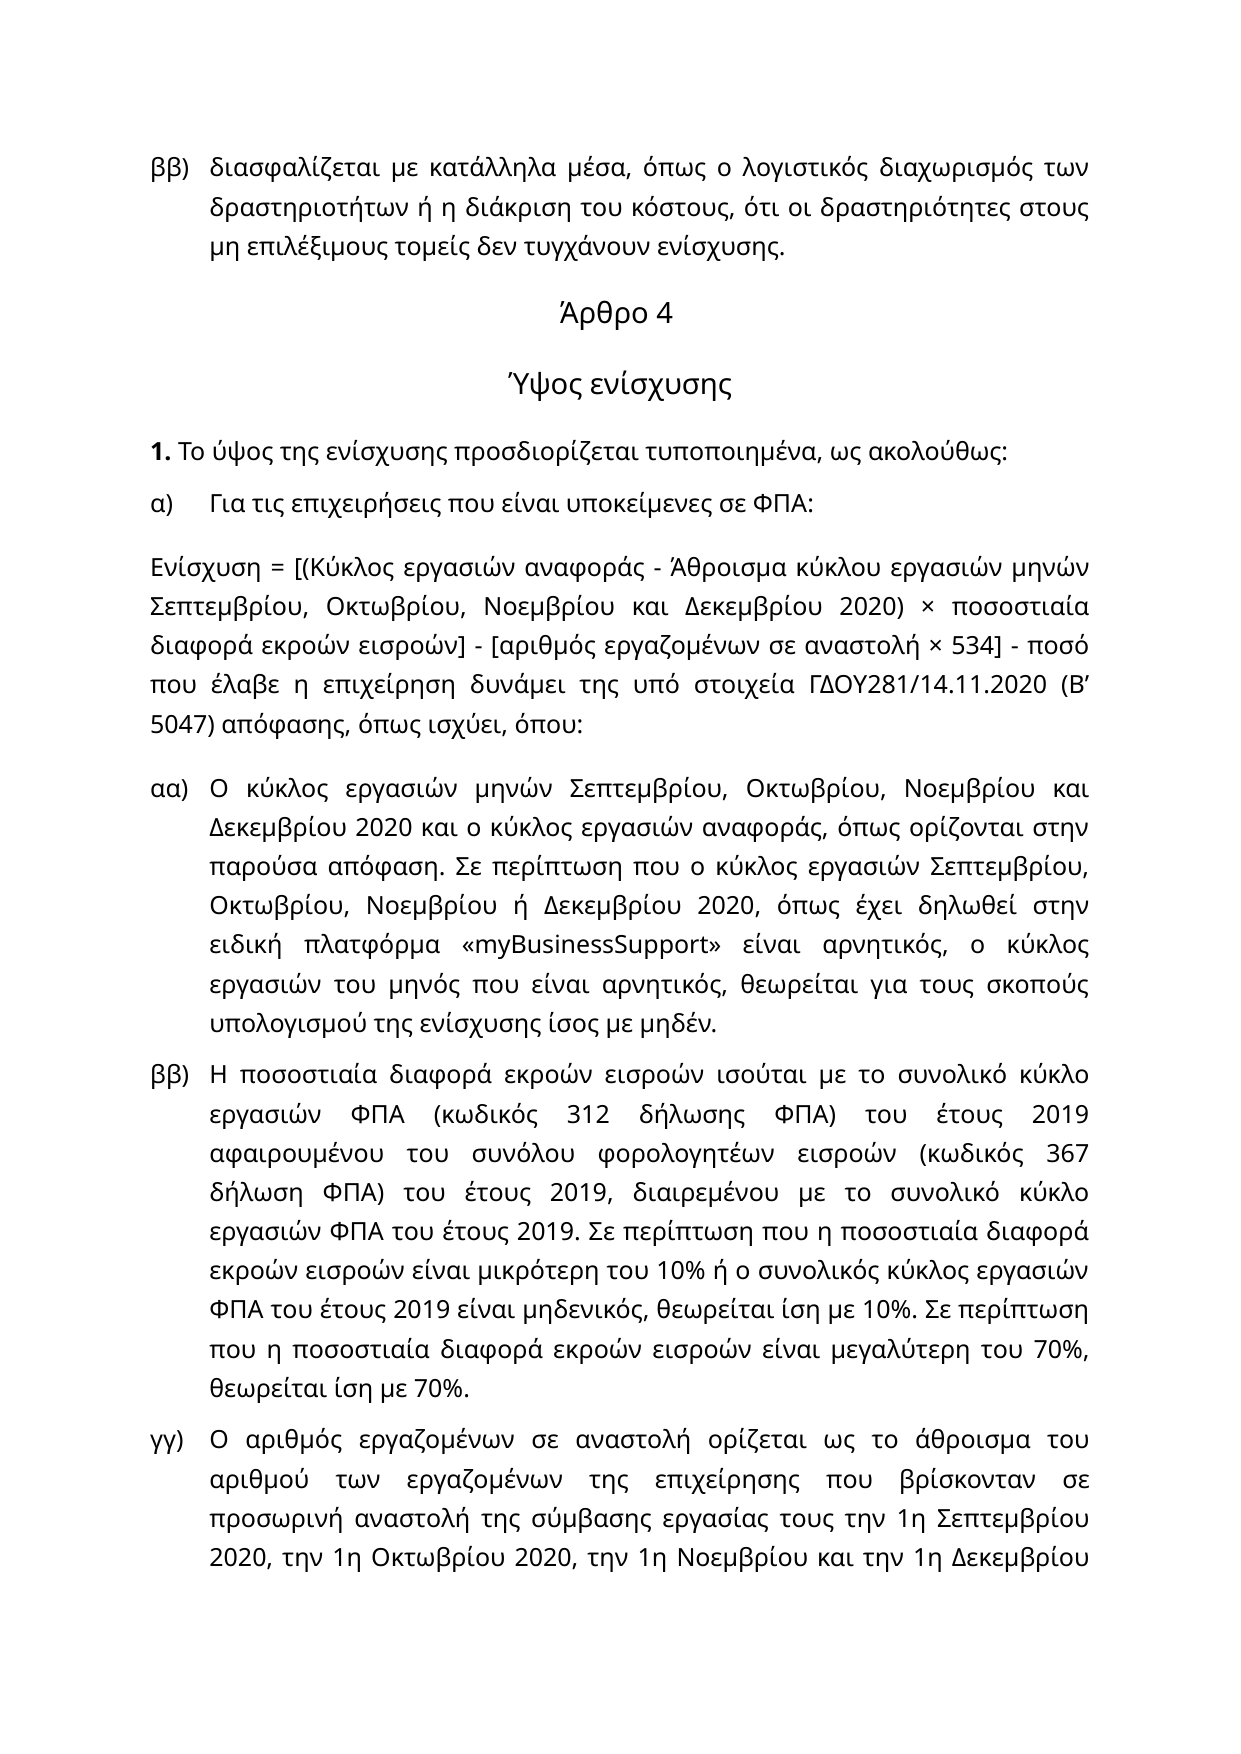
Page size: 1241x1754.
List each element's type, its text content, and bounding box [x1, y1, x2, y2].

subtitle Ύψος ενίσχυσης [150, 363, 1090, 403]
subtitle Άρθρο 4 [150, 292, 1090, 332]
list ββ) Η ποσοστιαία διαφορά εκροών εισροών ισούται με το συνολικό κύκλο εργασιών ΦΠΑ (κωδικός 312 δήλωσης ΦΠΑ) του έτους 2019 αφαιρουμένου του συνόλου φορολογητέων εισροών (κωδικός 367 δήλωση ΦΠΑ) του έτους 2019, διαιρεμένου με το συνολικό κύκλο εργασιών ΦΠΑ του έτους 2019. Σε περίπτωση που η ποσοστιαία διαφορά εκροών εισροών είναι μικρότερη του 10% ή ο συνολικός κύκλος εργασιών ΦΠΑ του έτους 2019 είναι μηδενικός, θεωρείται ίση με 10%. Σε περίπτωση που η ποσοστιαία διαφορά εκροών εισροών είναι μεγαλύτερη του 70%, θεωρείται ίση με 70%. [150, 1057, 1090, 1404]
list α) Για τις επιχειρήσεις που είναι υποκείμενες σε ΦΠΑ: [150, 485, 1090, 519]
list αα) Ο κύκλος εργασιών μηνών Σεπτεμβρίου, Οκτωβρίου, Νοεμβρίου και Δεκεμβρίου 2020 και ο κύκλος εργασιών αναφοράς, όπως ορίζονται στην παρούσα απόφαση. Σε περίπτωση που ο κύκλος εργασιών Σεπτεμβρίου, Οκτωβρίου, Νοεμβρίου ή Δεκεμβρίου 2020, όπως έχει δηλωθεί στην ειδική πλατφόρμα «myBusinessSupport» είναι αρνητικός, ο κύκλος εργασιών του μηνός που είναι αρνητικός, θεωρείται για τους σκοπούς υπολογισμού της ενίσχυσης ίσος με μηδέν. [150, 770, 1090, 1039]
text Ενίσχυση = [(Κύκλος εργασιών αναφοράς - Άθροισμα κύκλου εργασιών μηνών Σεπτεμβρίου, Οκτωβρίου, Νοεμβρίου και Δεκεμβρίου 2020) × ποσοστιαία διαφορά εκροών εισροών] - [αριθμός εργαζομένων σε αναστολή × 534] - ποσό που έλαβε η επιχείρηση δυνάμει της υπό στοιχεία ΓΔΟΥ281/14.11.2020 (Β’ 5047) απόφασης, όπως ισχύει, όπου: [150, 549, 1090, 740]
list γγ) Ο αριθμός εργαζομένων σε αναστολή ορίζεται ως το άθροισμα του αριθμού των εργαζομένων της επιχείρησης που βρίσκονταν σε προσωρινή αναστολή της σύμβασης εργασίας τους την 1η Σεπτεμβρίου 2020, την 1η Οκτωβρίου 2020, την 1η Νοεμβρίου και την 1η Δεκεμβρίου [150, 1422, 1090, 1574]
list ββ) διασφαλίζεται με κατάλληλα μέσα, όπως ο λογιστικός διαχωρισμός των δραστηριοτήτων ή η διάκριση του κόστους, ότι οι δραστηριότητες στους μη επιλέξιμους τομείς δεν τυγχάνουν ενίσχυσης. [150, 150, 1090, 262]
text 1. Το ύψος της ενίσχυσης προσδιορίζεται τυποποιημένα, ως ακολούθως: [150, 434, 1090, 468]
